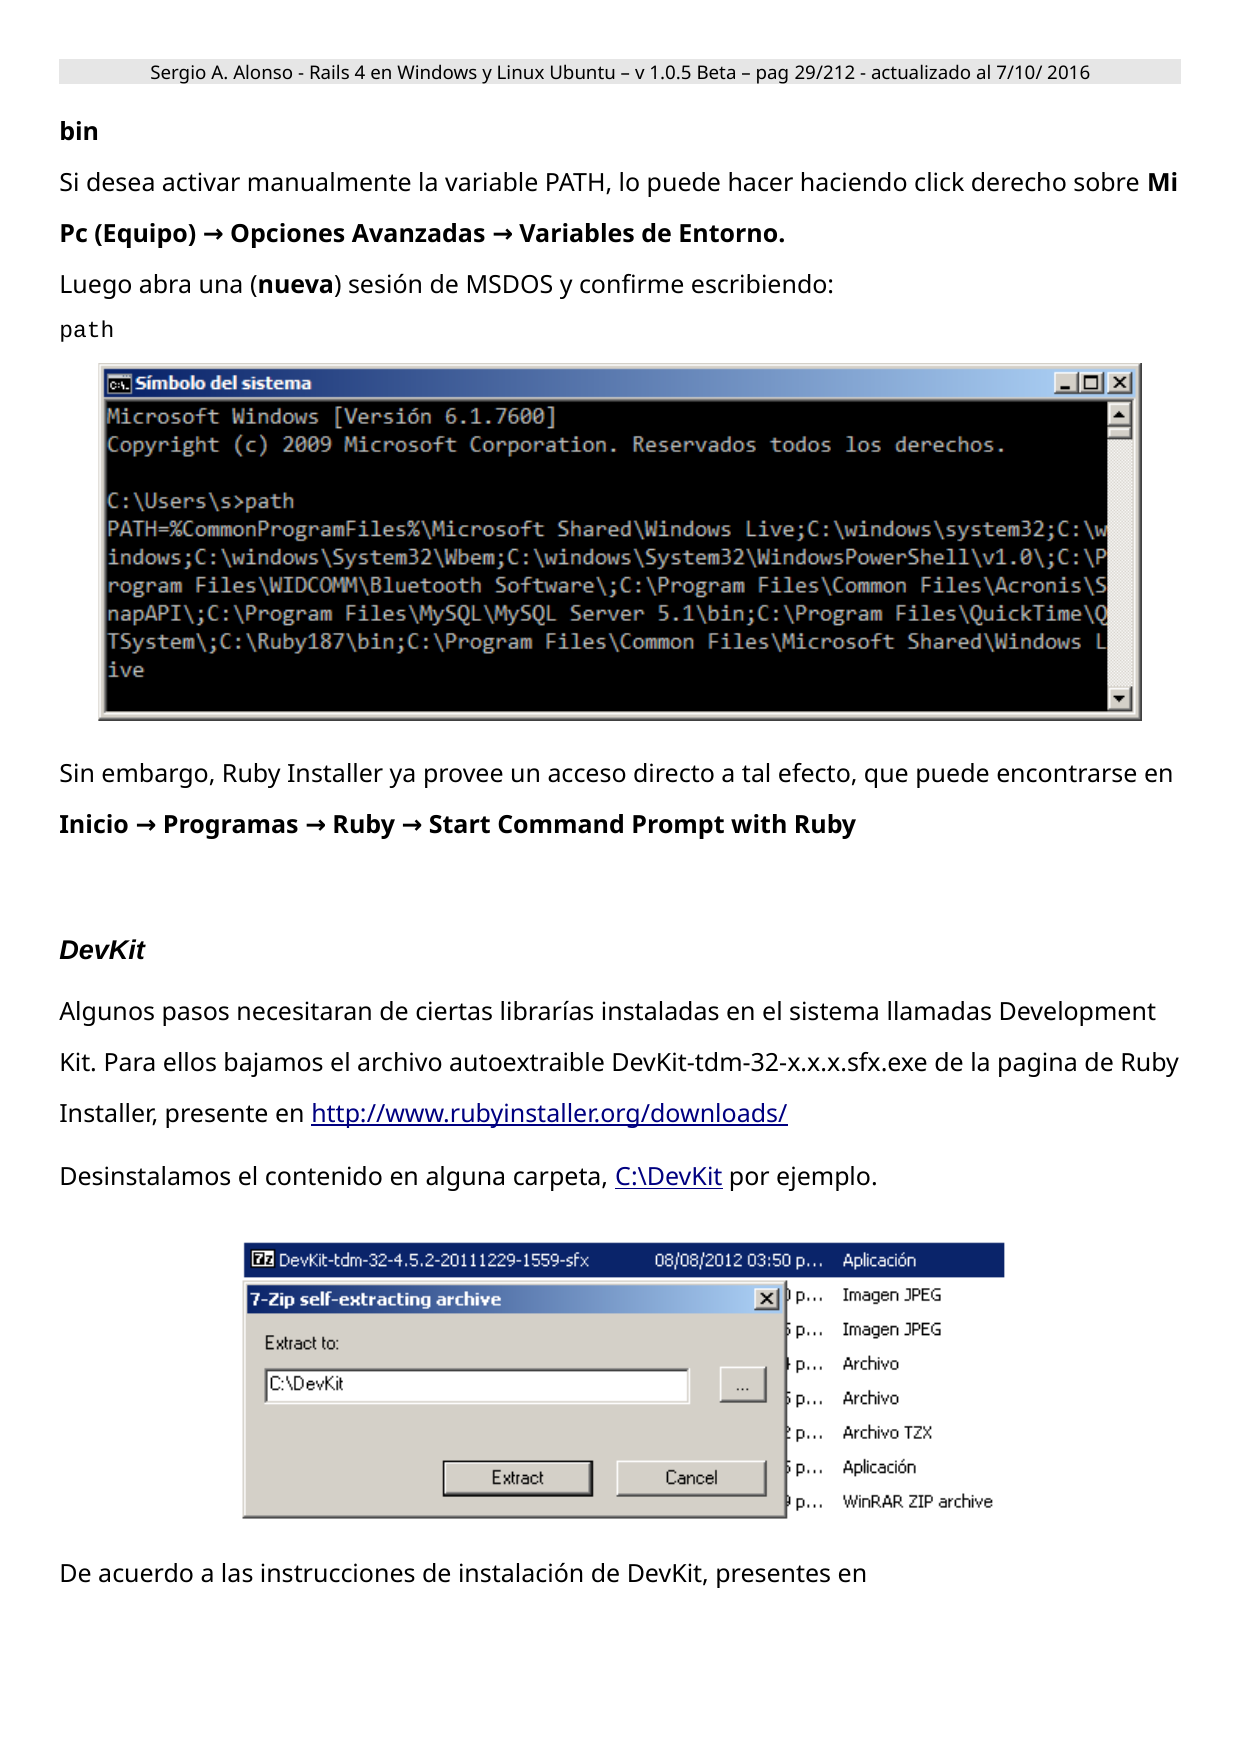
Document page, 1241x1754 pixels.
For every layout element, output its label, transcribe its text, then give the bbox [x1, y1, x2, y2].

text Luego abra una (nueva) sesión de MSDOS y confirme escribiendo: [59, 267, 1181, 301]
text Algunos pasos necesitaran de ciertas librarías instaladas en el sistema llamadas Development Kit. Para ellos bajamos el archivo autoextraible DevKit-tdm-32-x.x.x.sfx.exe de la pagina de Ruby Installer, presente en http://www.rubyinstaller.org/downloads/ [59, 993, 1181, 1129]
subtitle DevKit [59, 934, 1181, 965]
text Desinstalamos el contenido en alguna carpeta, C:\DevKit por ejemplo. [59, 1159, 1181, 1193]
text bin [59, 114, 1181, 148]
text Si desea activar manualmente la variable PATH, lo puede hacer haciendo click derecho sobre Mi Pc (Equipo) → Opciones Avanzadas → Variables de Entorno. [59, 165, 1181, 250]
picture [235, 1240, 1005, 1522]
text path [59, 318, 1181, 344]
picture [98, 363, 1142, 721]
text De acuerdo a las instrucciones de instalación de DevKit, presentes en [59, 1222, 1181, 1590]
text Sin embargo, Ruby Installer ya provee un acceso directo a tal efecto, que puede encontrarse en Inicio → Programas → Ruby → Start Command Prompt with Ruby [59, 357, 1181, 841]
